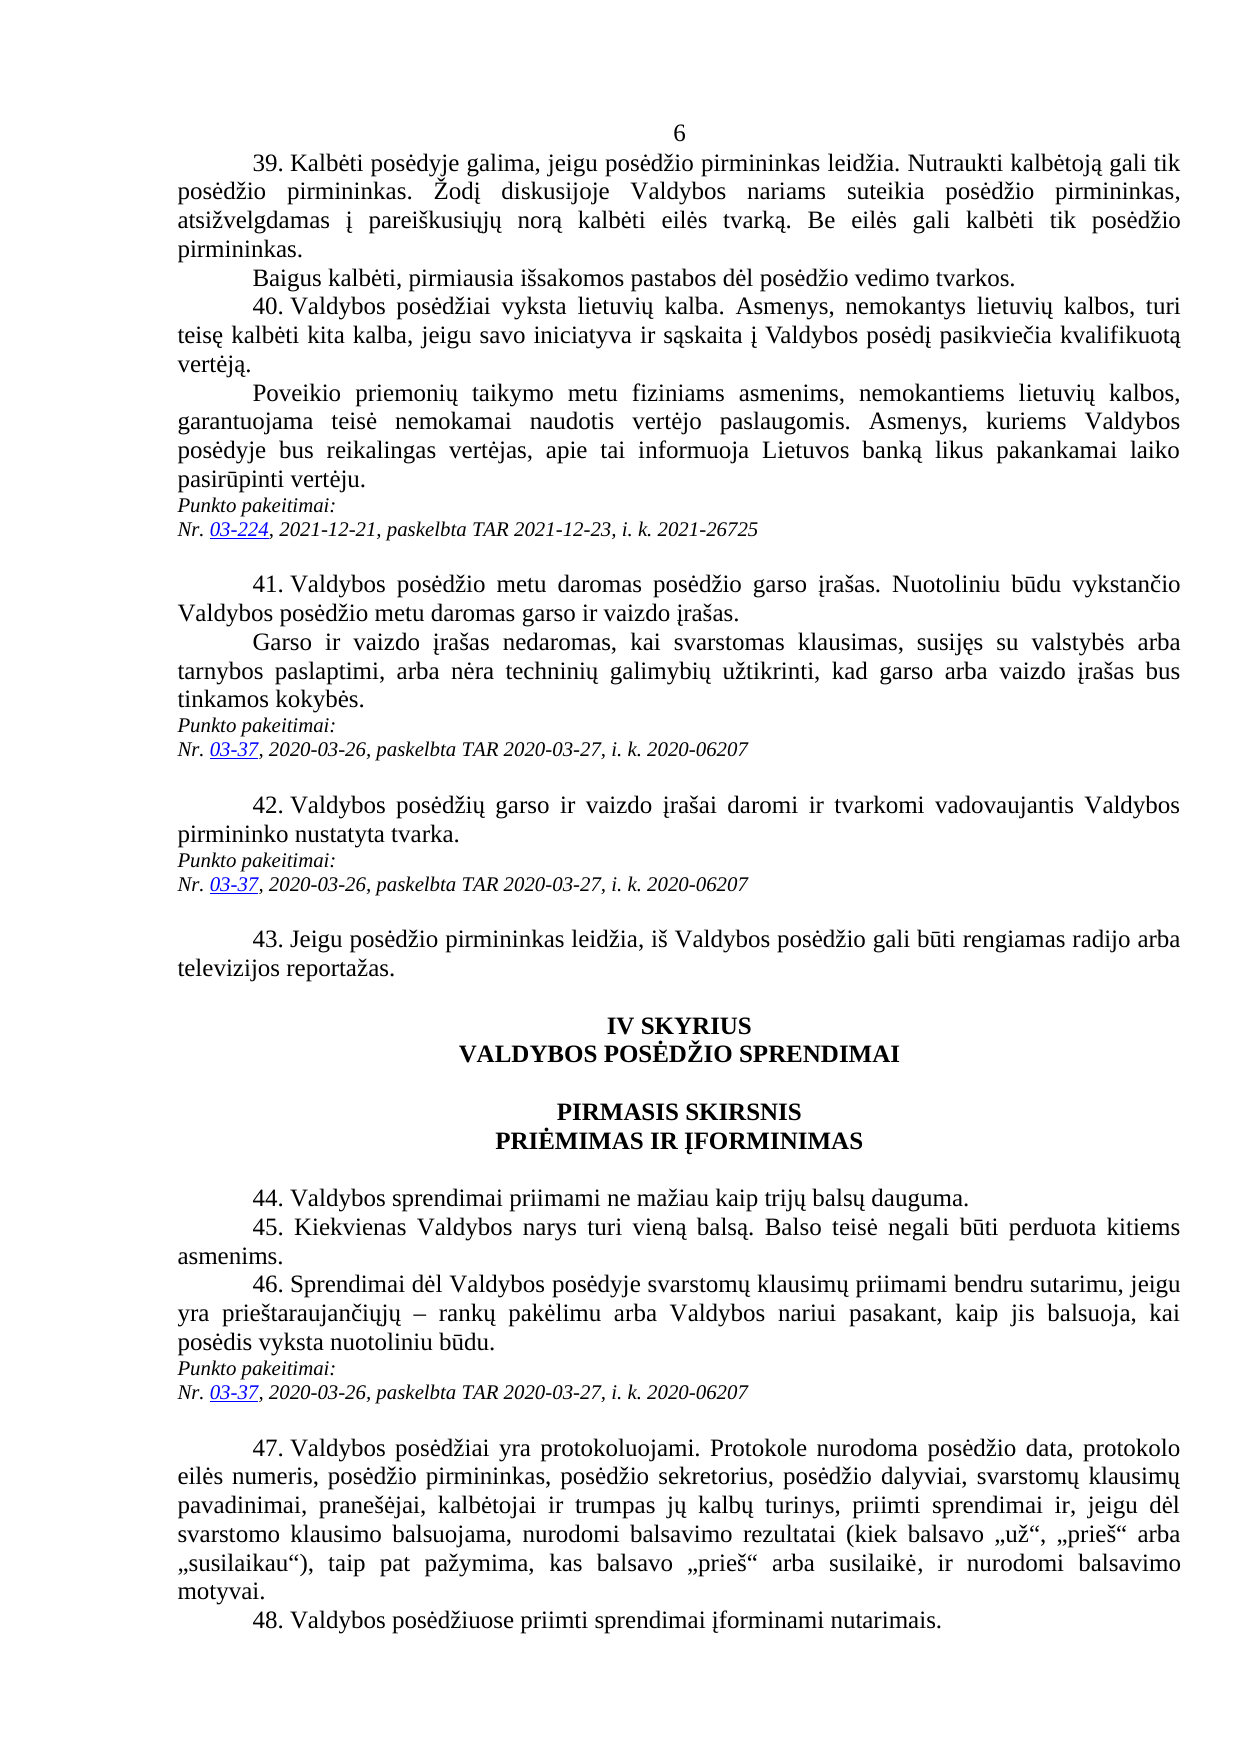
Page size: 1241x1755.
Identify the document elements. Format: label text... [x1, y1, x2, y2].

text Baigus kalbėti, pirmiausia išsakomos pastabos dėl posėdžio vedimo tvarkos. [177, 263, 1181, 291]
text 44. Valdybos sprendimai priimami ne mažiau kaip trijų balsų dauguma. [177, 1183, 1181, 1212]
text 40. Valdybos posėdžiai vyksta lietuvių kalba. Asmenys, nemokantys lietuvių kalbos, turi teisę kalbėti kita kalba, jeigu savo iniciatyva ir sąskaita į Valdybos posėdį pasikviečia kvalifikuotą vertėją. [177, 291, 1181, 378]
text Punkto pakeitimai: [177, 493, 1181, 517]
text IV SKYRIUS [177, 1011, 1181, 1039]
text 43. Jeigu posėdžio pirmininkas leidžia, iš Valdybos posėdžio gali būti rengiamas radijo arba televizijos reportažas. [177, 924, 1181, 982]
text Garso ir vaizdo įrašas nedaromas, kai svarstomas klausimas, susijęs su valstybės arba tarnybos paslaptimi, arba nėra techninių galimybių užtikrinti, kad garso arba vaizdo įrašas bus tinkamos kokybės. [177, 627, 1181, 713]
text 41. Valdybos posėdžio metu daromas posėdžio garso įrašas. Nuotoliniu būdu vykstančio Valdybos posėdžio metu daromas garso ir vaizdo įrašas. [177, 569, 1181, 627]
text PIRMASIS SKIRSNIS [177, 1097, 1181, 1126]
text Nr. 03-37, 2020-03-26, paskelbta TAR 2020-03-27, i. k. 2020-06207 [177, 1380, 1181, 1404]
text 48. Valdybos posėdžiuose priimti sprendimai įforminami nutarimais. [177, 1605, 1181, 1634]
text Nr. 03-37, 2020-03-26, paskelbta TAR 2020-03-27, i. k. 2020-06207 [177, 872, 1181, 896]
text PRIĖMIMAS IR ĮFORMINIMAS [177, 1126, 1181, 1154]
text 46. Sprendimai dėl Valdybos posėdyje svarstomų klausimų priimami bendru sutarimu, jeigu yra prieštaraujančiųjų – rankų pakėlimu arba Valdybos nariui pasakant, kaip jis balsuoja, kai posėdis vyksta nuotoliniu būdu. [177, 1269, 1181, 1356]
text 47. Valdybos posėdžiai yra protokoluojami. Protokole nurodoma posėdžio data, protokolo eilės numeris, posėdžio pirmininkas, posėdžio sekretorius, posėdžio dalyviai, svarstomų klausimų pavadinimai, pranešėjai, kalbėtojai ir trumpas jų kalbų turinys, priimti sprendimai ir, jeigu dėl svarstomo klausimo balsuojama, nurodomi balsavimo rezultatai (kiek balsavo „už“, „prieš“ arba „susilaikau“), taip pat pažymima, kas balsavo „prieš“ arba susilaikė, ir nurodomi balsavimo motyvai. [177, 1433, 1181, 1605]
text Nr. 03-224, 2021-12-21, paskelbta TAR 2021-12-23, i. k. 2021-26725 [177, 517, 1181, 541]
text 39. Kalbėti posėdyje galima, jeigu posėdžio pirmininkas leidžia. Nutraukti kalbėtoją gali tik posėdžio pirmininkas. Žodį diskusijoje Valdybos nariams suteikia posėdžio pirmininkas, atsižvelgdamas į pareiškusiųjų norą kalbėti eilės tvarką. Be eilės gali kalbėti tik posėdžio pirmininkas. [177, 148, 1181, 263]
text 45. Kiekvienas Valdybos narys turi vieną balsą. Balso teisė negali būti perduota kitiems asmenims. [177, 1212, 1181, 1269]
text Punkto pakeitimai: [177, 848, 1181, 872]
text Punkto pakeitimai: [177, 713, 1181, 737]
text Nr. 03-37, 2020-03-26, paskelbta TAR 2020-03-27, i. k. 2020-06207 [177, 737, 1181, 761]
text VALDYBOS POSĖDŽIO SPRENDIMAI [177, 1039, 1181, 1068]
text Punkto pakeitimai: [177, 1356, 1181, 1380]
text 42. Valdybos posėdžių garso ir vaizdo įrašai daromi ir tvarkomi vadovaujantis Valdybos pirmininko nustatyta tvarka. [177, 790, 1181, 848]
text Poveikio priemonių taikymo metu fiziniams asmenims, nemokantiems lietuvių kalbos, garantuojama teisė nemokamai naudotis vertėjo paslaugomis. Asmenys, kuriems Valdybos posėdyje bus reikalingas vertėjas, apie tai informuoja Lietuvos banką likus pakankamai laiko pasirūpinti vertėju. [177, 378, 1181, 493]
